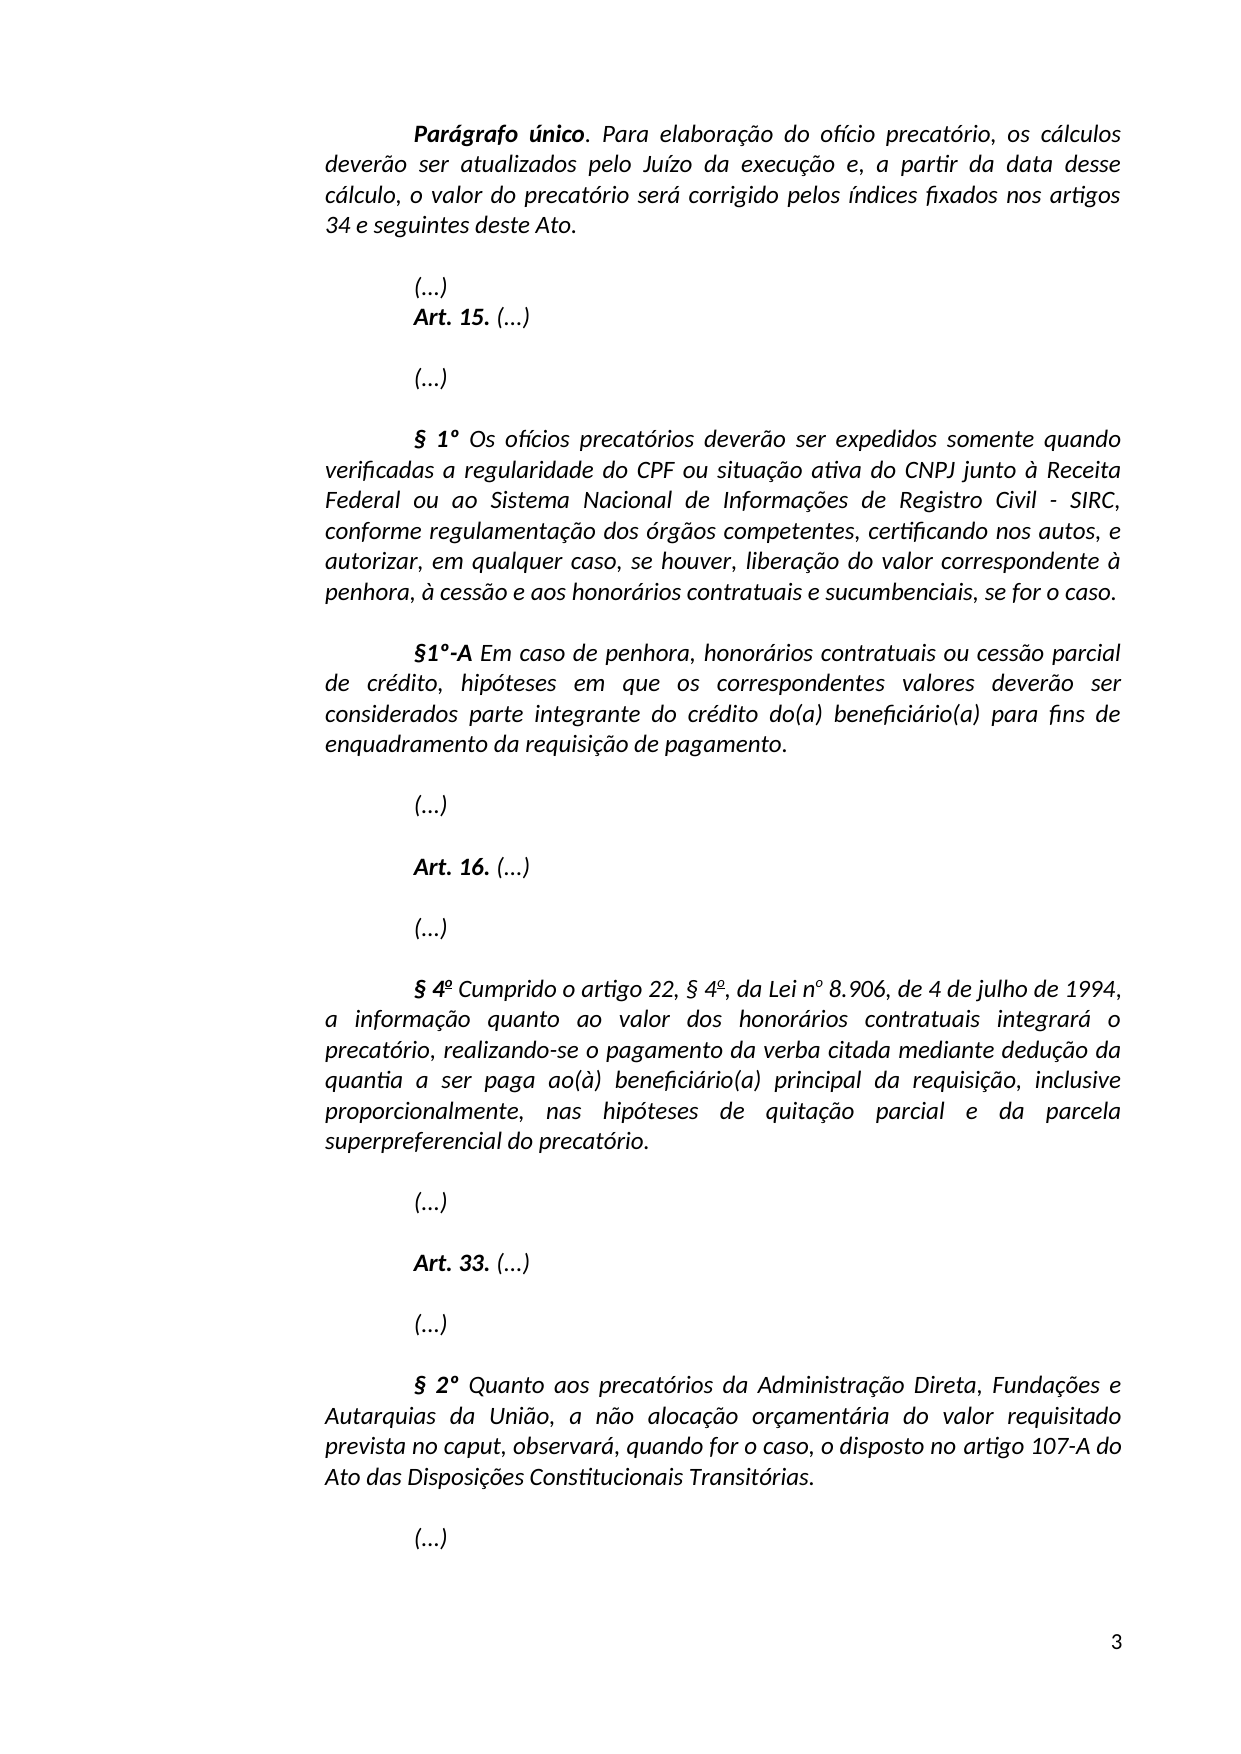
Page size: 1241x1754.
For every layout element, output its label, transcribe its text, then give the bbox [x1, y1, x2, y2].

text § 4o Cumprido o artigo 22, § 4o, da Lei no 8.906, de 4 de julho de 1994, a informação quanto ao valor dos honorários contratuais integrará o precatório, realizando-se o pagamento da verba citada mediante dedução da quantia a ser paga ao(à) beneficiário(a) principal da requisição, inclusive proporcionalmente, nas hipóteses de quitação parcial e da parcela superpreferencial do precatório. [325, 973, 1122, 1156]
text (...) [325, 1186, 1122, 1217]
text Parágrafo único. Para elaboração do ofício precatório, os cálculos deverão ser atualizados pelo Juízo da execução e, a partir da data desse cálculo, o valor do precatório será corrigido pelos índices fixados nos artigos 34 e seguintes deste Ato. [325, 118, 1122, 240]
text (...) [325, 789, 1122, 820]
text Art. 16. (...) [325, 851, 1122, 881]
text § 1º Os ofícios precatórios deverão ser expedidos somente quando verificadas a regularidade do CPF ou situação ativa do CNPJ junto à Receita Federal ou ao Sistema Nacional de Informações de Registro Civil - SIRC, conforme regulamentação dos órgãos competentes, certificando nos autos, e autorizar, em qualquer caso, se houver, liberação do valor correspondente à penhora, à cessão e aos honorários contratuais e sucumbenciais, se for o caso. [325, 423, 1122, 606]
text §1º-A Em caso de penhora, honorários contratuais ou cessão parcial de crédito, hipóteses em que os correspondentes valores deverão ser considerados parte integrante do crédito do(a) beneficiário(a) para fins de enquadramento da requisição de pagamento. [325, 637, 1122, 759]
text § 2º Quanto aos precatórios da Administração Direta, Fundações e Autarquias da União, a não alocação orçamentária do valor requisitado prevista no caput, observará, quando for o caso, o disposto no artigo 107-A do Ato das Disposições Constitucionais Transitórias. [325, 1369, 1122, 1492]
text (...) [325, 271, 1122, 301]
text (...) [325, 1522, 1122, 1553]
text Art. 15. (...) [325, 301, 1122, 332]
text Art. 33. (...) [325, 1247, 1122, 1278]
text (...) [325, 362, 1122, 393]
text (...) [325, 1308, 1122, 1339]
text (...) [325, 912, 1122, 942]
